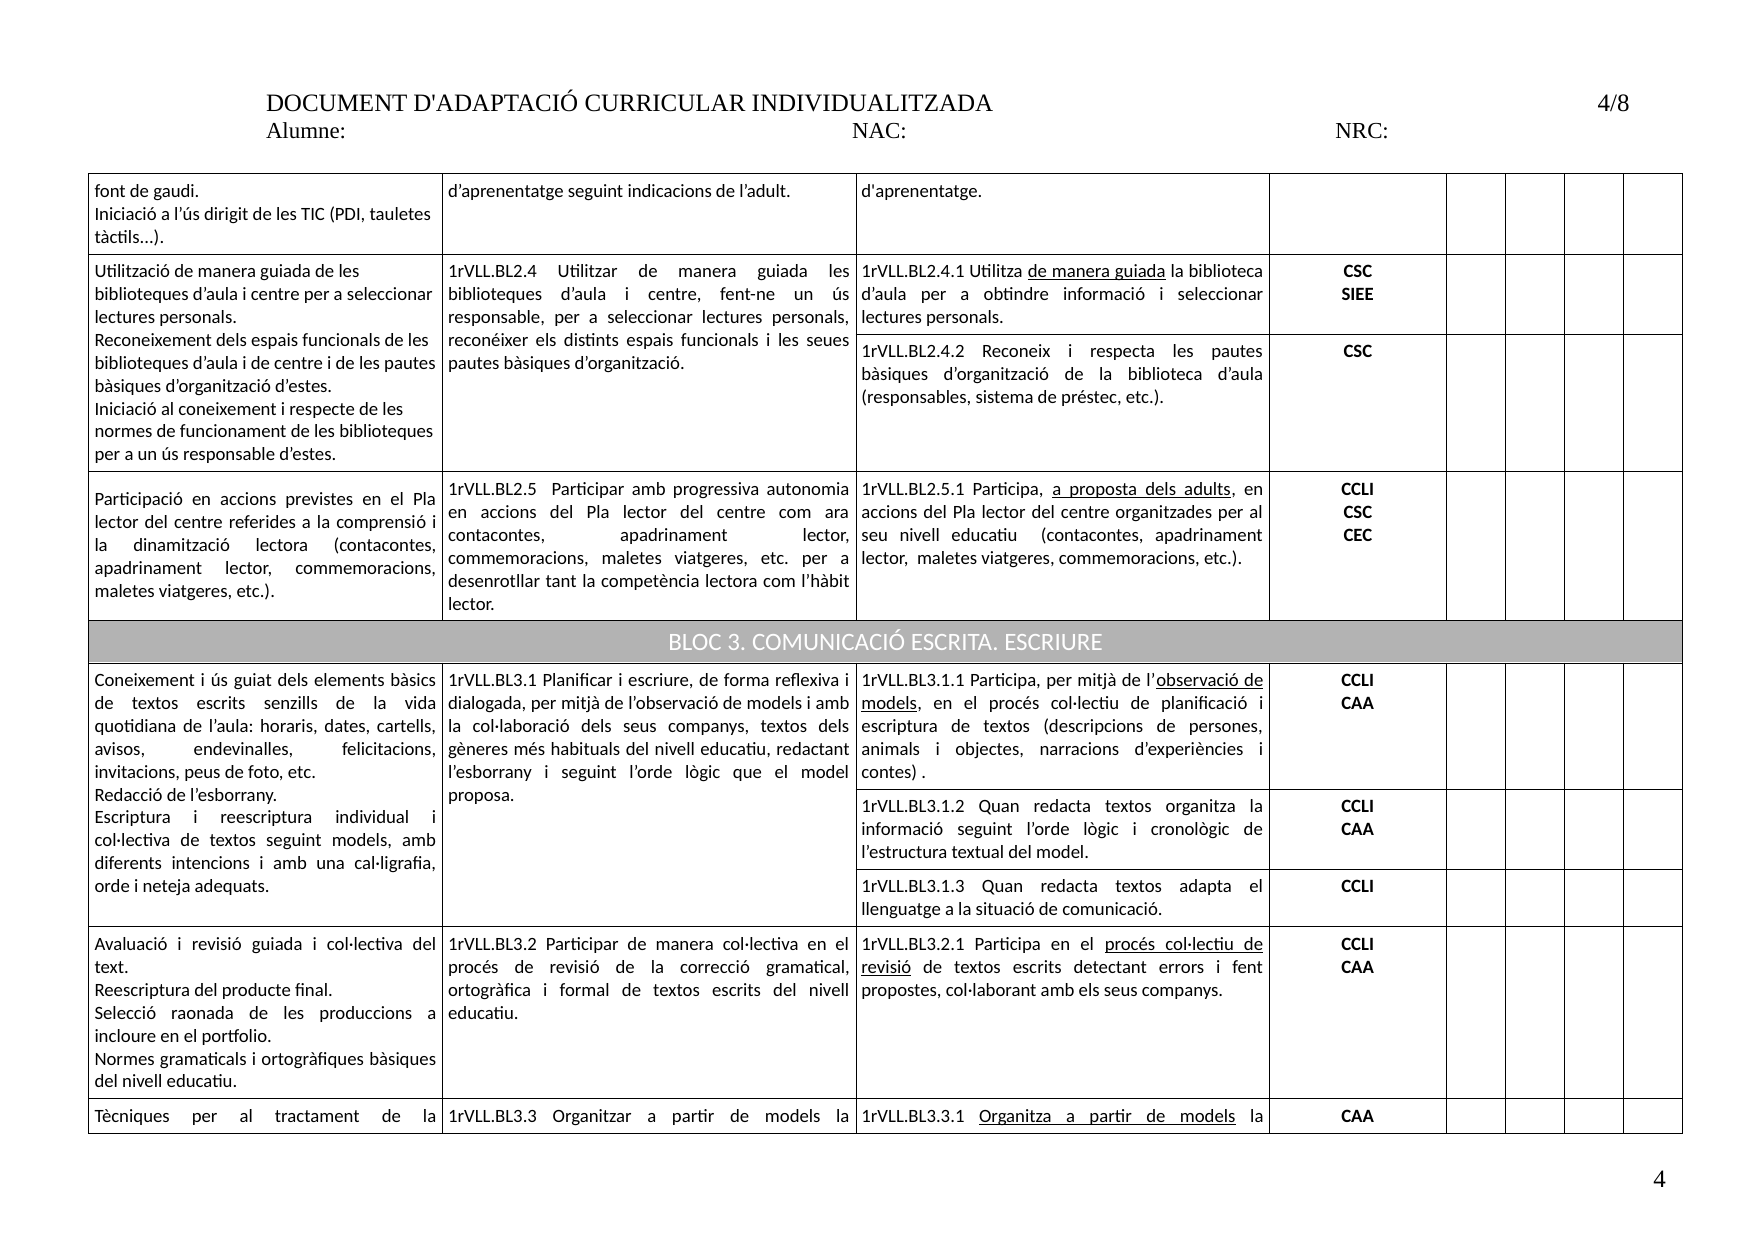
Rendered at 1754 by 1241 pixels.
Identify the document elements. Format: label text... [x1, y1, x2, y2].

table_cell [1447, 870, 1505, 926]
table_cell font de gaudi. Iniciació a l’ús dirigit de les TIC (PDI, tauletes tàctils...). [89, 174, 442, 253]
table_cell 1rVLL.BL3.3.1 Organitza a partir de models la [857, 1099, 1269, 1133]
table_cell 1rVLL.BL3.1 Planificar i escriure, de forma reflexiva i dialogada, per mitjà de l’observació de models i amb la col·laboració dels seus companys, textos dels gèneres més habituals del nivell educatiu, redactant l’esborrany i seguint l’orde lògic que el model proposa. [443, 664, 856, 926]
table_cell CSC SIEE [1270, 255, 1446, 334]
table_cell [1447, 174, 1505, 253]
table_cell [1624, 255, 1682, 334]
table_cell [1565, 472, 1623, 620]
table_cell Utilització de manera guiada de les biblioteques d’aula i centre per a seleccionar lectures personals. Reconeixement dels espais funcionals de les biblioteques d’aula i de centre i de les pautes bàsiques d’organització d’estes. Iniciació al coneixement i respecte de les normes de funcionament de les biblioteques per a un ús responsable d’estes. [89, 255, 442, 471]
table_cell [1624, 664, 1682, 788]
table_cell CSC [1270, 335, 1446, 471]
table_cell 1rVLL.BL2.4.2 Reconeix i respecta les pautes bàsiques d’organització de la biblioteca d’aula (responsables, sistema de préstec, etc.). [857, 335, 1269, 471]
table_cell 1rVLL.BL2.4 Utilitzar de manera guiada les biblioteques d’aula i centre, fent-ne un ús responsable, per a seleccionar lectures personals, reconéixer els distints espais funcionals i les seues pautes bàsiques d’organització. [443, 255, 856, 471]
table_cell CCLI CAA [1270, 927, 1446, 1098]
table_cell CCLI CSC CEC [1270, 472, 1446, 620]
table_cell Avaluació i revisió guiada i col·lectiva del text. Reescriptura del producte final. Selecció raonada de les produccions a incloure en el portfolio. Normes gramaticals i ortogràfiques bàsiques del nivell educatiu. [89, 927, 442, 1098]
table_cell [1506, 1099, 1564, 1133]
table_cell 1rVLL.BL3.3 Organitzar a partir de models la [443, 1099, 856, 1133]
table_cell [1447, 335, 1505, 471]
table_cell [1565, 255, 1623, 334]
table_cell [1624, 790, 1682, 869]
table_cell [1506, 174, 1564, 253]
table_cell 1rVLL.BL3.1.2 Quan redacta textos organitza la informació seguint l’orde lògic i cronològic de l’estructura textual del model. [857, 790, 1269, 869]
table_cell CCLI [1270, 870, 1446, 926]
table_cell [1624, 927, 1682, 1098]
table_cell [1506, 335, 1564, 471]
table_cell [1447, 255, 1505, 334]
table_cell [1624, 335, 1682, 471]
table_cell [1506, 472, 1564, 620]
table_cell 1rVLL.BL3.2.1 Participa en el procés col·lectiu de revisió de textos escrits detectant errors i fent propostes, col·laborant amb els seus companys. [857, 927, 1269, 1098]
table_cell d’aprenentatge seguint indicacions de l’adult. [443, 174, 856, 253]
table_cell CCLI CAA [1270, 664, 1446, 788]
table_cell 1rVLL.BL3.2 Participar de manera col·lectiva en el procés de revisió de la correcció gramatical, ortogràfica i formal de textos escrits del nivell educatiu. [443, 927, 856, 1098]
table_cell [1565, 335, 1623, 471]
table_cell d'aprenentatge. [857, 174, 1269, 253]
table_cell [1565, 927, 1623, 1098]
table_cell CCLI CAA [1270, 790, 1446, 869]
table_cell [1270, 174, 1446, 253]
table_cell 1rVLL.BL3.1.1 Participa, per mitjà de l’observació de models, en el procés col·lectiu de planificació i escriptura de textos (descripcions de persones, animals i objectes, narracions d’experiències i contes) . [857, 664, 1269, 788]
table_cell 1rVLL.BL2.5 Participar amb progressiva autonomia en accions del Pla lector del centre com ara contacontes, apadrinament lector, commemoracions, maletes viatgeres, etc. per a desenrotllar tant la competència lectora com l’hàbit lector. [443, 472, 856, 620]
table_cell BLOC 3. COMUNICACIÓ ESCRITA. ESCRIURE [89, 621, 1682, 662]
table_cell [1447, 927, 1505, 1098]
table_cell [1565, 174, 1623, 253]
table_cell [1447, 1099, 1505, 1133]
table_cell [1624, 1099, 1682, 1133]
table_cell [1565, 790, 1623, 869]
table_cell [1506, 664, 1564, 788]
table_cell [1506, 255, 1564, 334]
table_cell [1447, 472, 1505, 620]
table_cell [1624, 472, 1682, 620]
table_cell Coneixement i ús guiat dels elements bàsics de textos escrits senzills de la vida quotidiana de l’aula: horaris, dates, cartells, avisos, endevinalles, felicitacions, invitacions, peus de foto, etc. Redacció de l’esborrany. Escriptura i reescriptura individual i col·lectiva de textos seguint models, amb diferents intencions i amb una cal·ligrafia, orde i neteja adequats. [89, 664, 442, 926]
table_cell [1624, 174, 1682, 253]
table_cell CAA [1270, 1099, 1446, 1133]
table_cell 1rVLL.BL2.5.1 Participa, a proposta dels adults, en accions del Pla lector del centre organitzades per al seu nivell educatiu (contacontes, apadrinament lector, maletes viatgeres, commemoracions, etc.). [857, 472, 1269, 620]
table_cell [1565, 664, 1623, 788]
table_cell [1447, 664, 1505, 788]
table_cell [1506, 927, 1564, 1098]
table_cell [1565, 870, 1623, 926]
table_cell [1565, 1099, 1623, 1133]
table_cell 1rVLL.BL2.4.1 Utilitza de manera guiada la biblioteca d’aula per a obtindre informació i seleccionar lectures personals. [857, 255, 1269, 334]
table_cell [1506, 870, 1564, 926]
table_cell Tècniques per al tractament de la [89, 1099, 442, 1133]
table_cell [1447, 790, 1505, 869]
table_cell [1506, 790, 1564, 869]
table_cell Participació en accions previstes en el Pla lector del centre referides a la comprensió i la dinamització lectora (contacontes, apadrinament lector, commemoracions, maletes viatgeres, etc.). [89, 472, 442, 620]
table_cell [1624, 870, 1682, 926]
table_cell 1rVLL.BL3.1.3 Quan redacta textos adapta el llenguatge a la situació de comunicació. [857, 870, 1269, 926]
